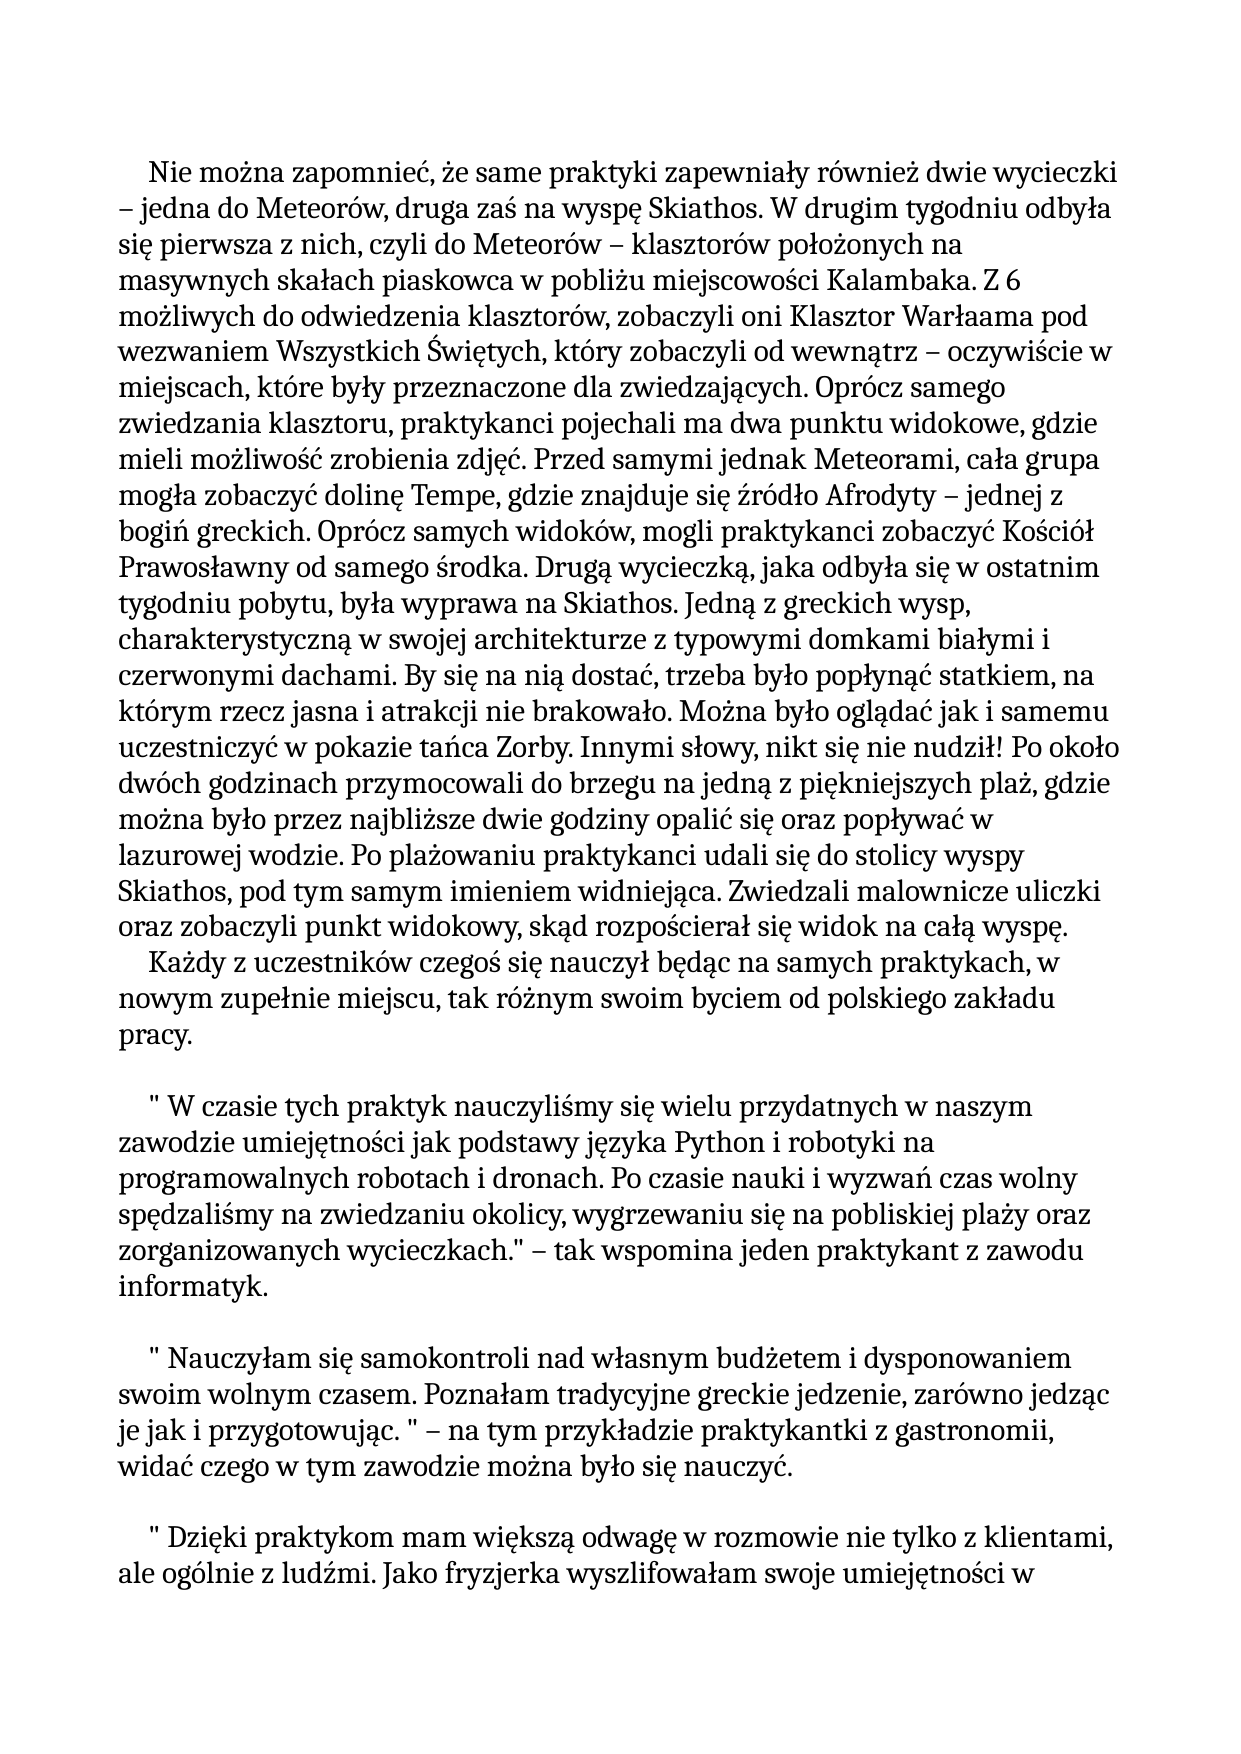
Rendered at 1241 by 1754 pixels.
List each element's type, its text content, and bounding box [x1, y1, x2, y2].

text Nie można zapomnieć, że same praktyki zapewniały również dwie wycieczki – jedna do Meteorów, druga zaś na wyspę Skiathos. W drugim tygodniu odbyła się pierwsza z nich, czyli do Meteorów – klasztorów położonych na masywnych skałach piaskowca w pobliżu miejscowości Kalambaka. Z 6 możliwych do odwiedzenia klasztorów, zobaczyli oni Klasztor Warłaama pod wezwaniem Wszystkich Świętych, który zobaczyli od wewnątrz – oczywiście w miejscach, które były przeznaczone dla zwiedzających. Oprócz samego zwiedzania klasztoru, praktykanci pojechali ma dwa punktu widokowe, gdzie mieli możliwość zrobienia zdjęć. Przed samymi jednak Meteorami, cała grupa mogła zobaczyć dolinę Tempe, gdzie znajduje się źródło Afrodyty – jednej z bogiń greckich. Oprócz samych widoków, mogli praktykanci zobaczyć Kościół Prawosławny od samego środka. Drugą wycieczką, jaka odbyła się w ostatnim tygodniu pobytu, była wyprawa na Skiathos. Jedną z greckich wysp, charakterystyczną w swojej architekturze z typowymi domkami białymi i czerwonymi dachami. By się na nią dostać, trzeba było popłynąć statkiem, na którym rzecz jasna i atrakcji nie brakowało. Można było oglądać jak i samemu uczestniczyć w pokazie tańca Zorby. Innymi słowy, nikt się nie nudził! Po około dwóch godzinach przymocowali do brzegu na jedną z piękniejszych plaż, gdzie można było przez najbliższe dwie godziny opalić się oraz popływać w lazurowej wodzie. Po plażowaniu praktykanci udali się do stolicy wyspy Skiathos, pod tym samym imieniem widniejąca. Zwiedzali malownicze uliczki oraz zobaczyli punkt widokowy, skąd rozpościerał się widok na całą wyspę. [118, 154, 1122, 945]
text " W czasie tych praktyk nauczyliśmy się wielu przydatnych w naszym zawodzie umiejętności jak podstawy języka Python i robotyki na programowalnych robotach i dronach. Po czasie nauki i wyzwań czas wolny spędzaliśmy na zwiedzaniu okolicy, wygrzewaniu się na pobliskiej plaży oraz zorganizowanych wycieczkach." – tak wspomina jeden praktykant z zawodu informatyk. [118, 1088, 1122, 1304]
text " Dzięki praktykom mam większą odwagę w rozmowie nie tylko z klientami, ale ogólnie z ludźmi. Jako fryzjerka wyszlifowałam swoje umiejętności w [118, 1520, 1122, 1592]
text Każdy z uczestników czegoś się nauczył będąc na samych praktykach, w nowym zupełnie miejscu, tak różnym swoim byciem od polskiego zakładu pracy. [118, 945, 1122, 1052]
text " Nauczyłam się samokontroli nad własnym budżetem i dysponowaniem swoim wolnym czasem. Poznałam tradycyjne greckie jedzenie, zarówno jedząc je jak i przygotowując. " – na tym przykładzie praktykantki z gastronomii, widać czego w tym zawodzie można było się nauczyć. [118, 1340, 1122, 1484]
